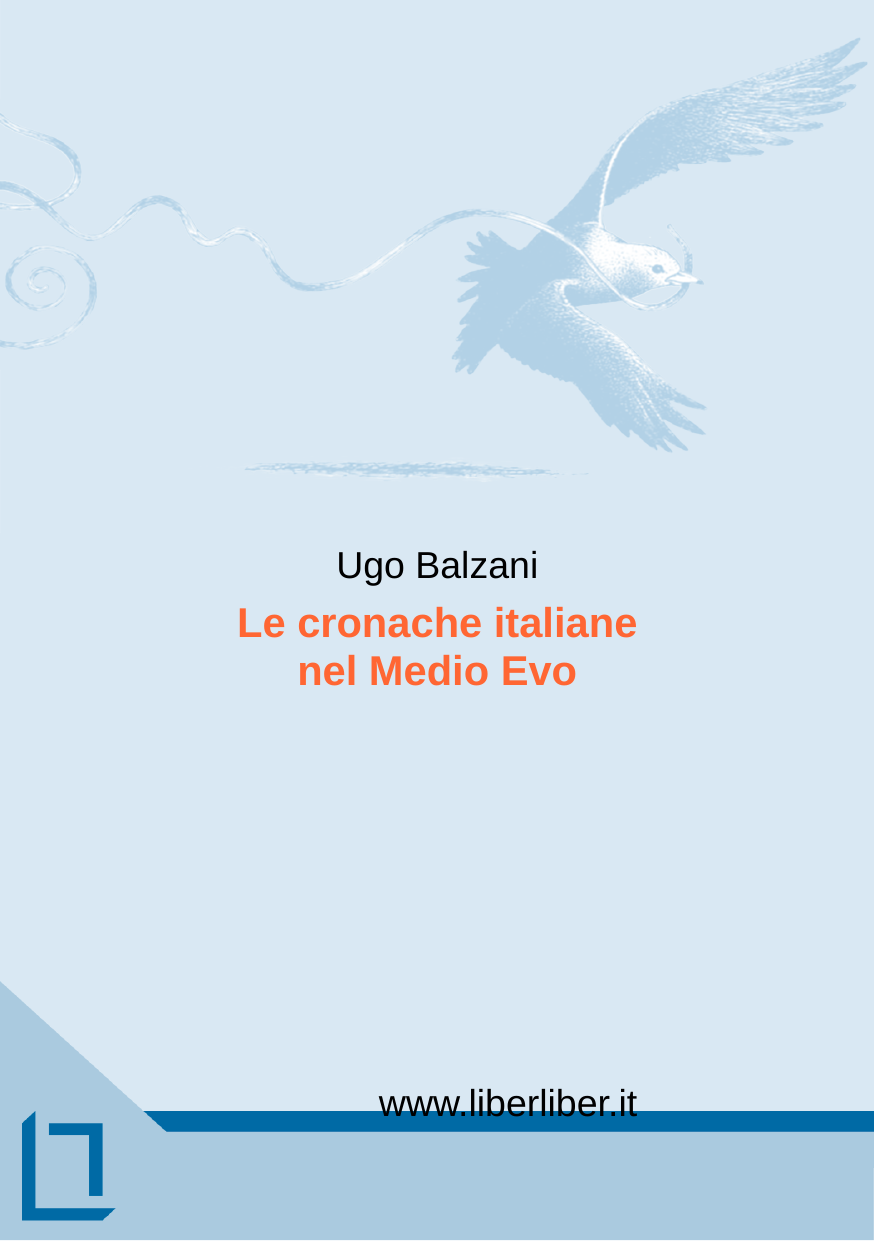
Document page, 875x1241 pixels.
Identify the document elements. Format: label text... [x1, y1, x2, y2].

picture [0, 0, 874, 1241]
text Ugo Balzani [94, 543, 779, 586]
text Le cronache italiane nel Medio Evo [94, 598, 779, 694]
text www.liberliber.it [331, 1081, 685, 1124]
